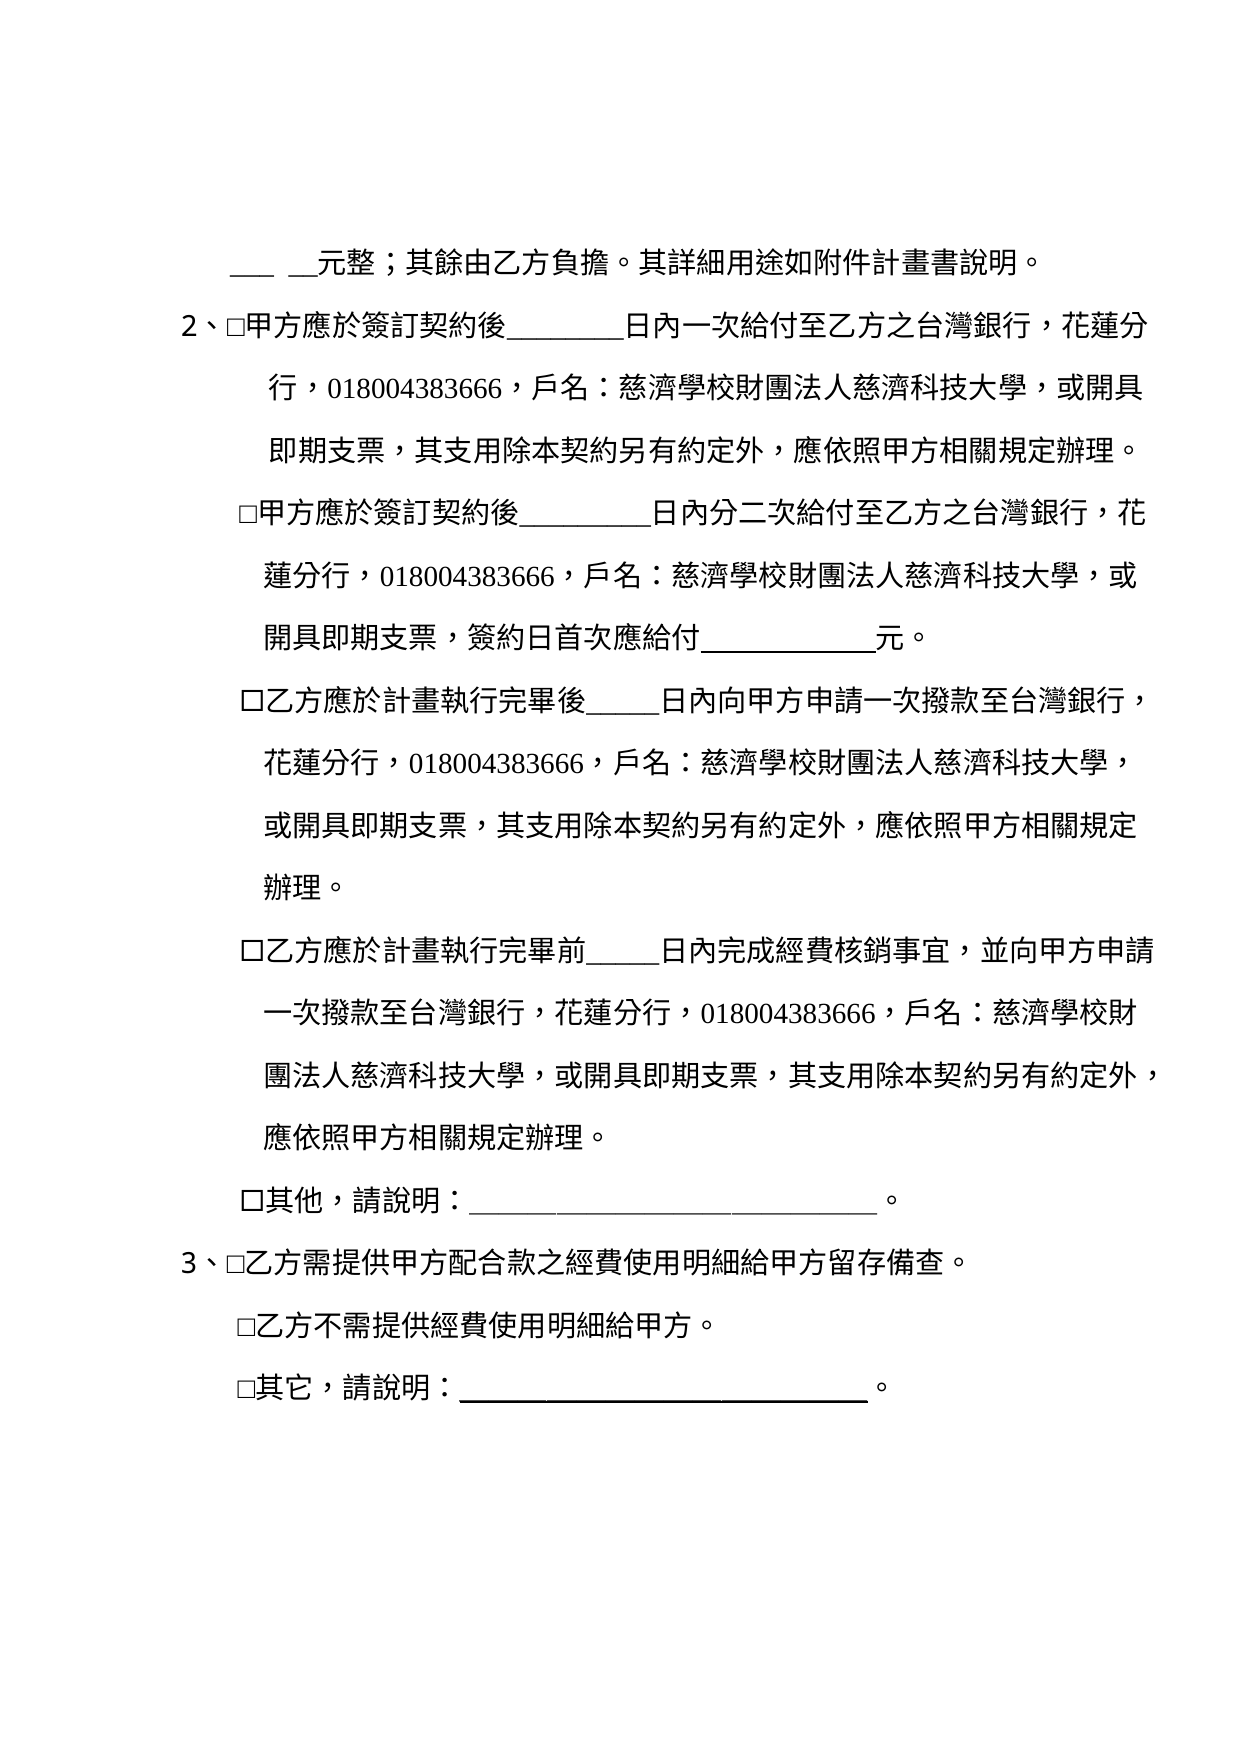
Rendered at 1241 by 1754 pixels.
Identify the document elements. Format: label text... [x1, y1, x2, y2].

text □乙方不需提供經費使用明細給甲方。 [75, 1282, 1165, 1344]
text 乙方應於計畫執行完畢前_____日內完成經費核銷事宜，並向甲方申請一次撥款至台灣銀行，花蓮分行，018004383666，戶名：慈濟學校財團法人慈濟科技大學，或開具即期支票，其支用除本契約另有約定外，應依照甲方相關規定辦理。 [239, 907, 1165, 1157]
list □甲方應於簽訂契約後________日內一次給付至乙方之台灣銀行，花蓮分行，018004383666，戶名：慈濟學校財團法人慈濟科技大學，或開具即期支票，其支用除本契約另有約定外，應依照甲方相關規定辦理。 [180, 282, 1165, 469]
text □甲方應於簽訂契約後_________日內分二次給付至乙方之台灣銀行，花蓮分行，018004383666，戶名：慈濟學校財團法人慈濟科技大學，或開具即期支票，簽約日首次應給付 元。 [239, 469, 1165, 657]
list ___ __元整；其餘由乙方負擔。其詳細用途如附件計畫書說明。 [180, 219, 1165, 282]
list □乙方需提供甲方配合款之經費使用明細給甲方留存備查。 [180, 1219, 1165, 1282]
text □其它，請說明：＿＿＿＿＿＿＿＿＿＿＿＿＿＿。 [75, 1344, 1165, 1407]
text 其他，請說明：＿＿＿＿＿＿＿＿＿＿＿＿＿＿。 [239, 1157, 1165, 1219]
text 乙方應於計畫執行完畢後_____日內向甲方申請一次撥款至台灣銀行，花蓮分行，018004383666，戶名：慈濟學校財團法人慈濟科技大學，或開具即期支票，其支用除本契約另有約定外，應依照甲方相關規定辦理。 [239, 657, 1165, 907]
